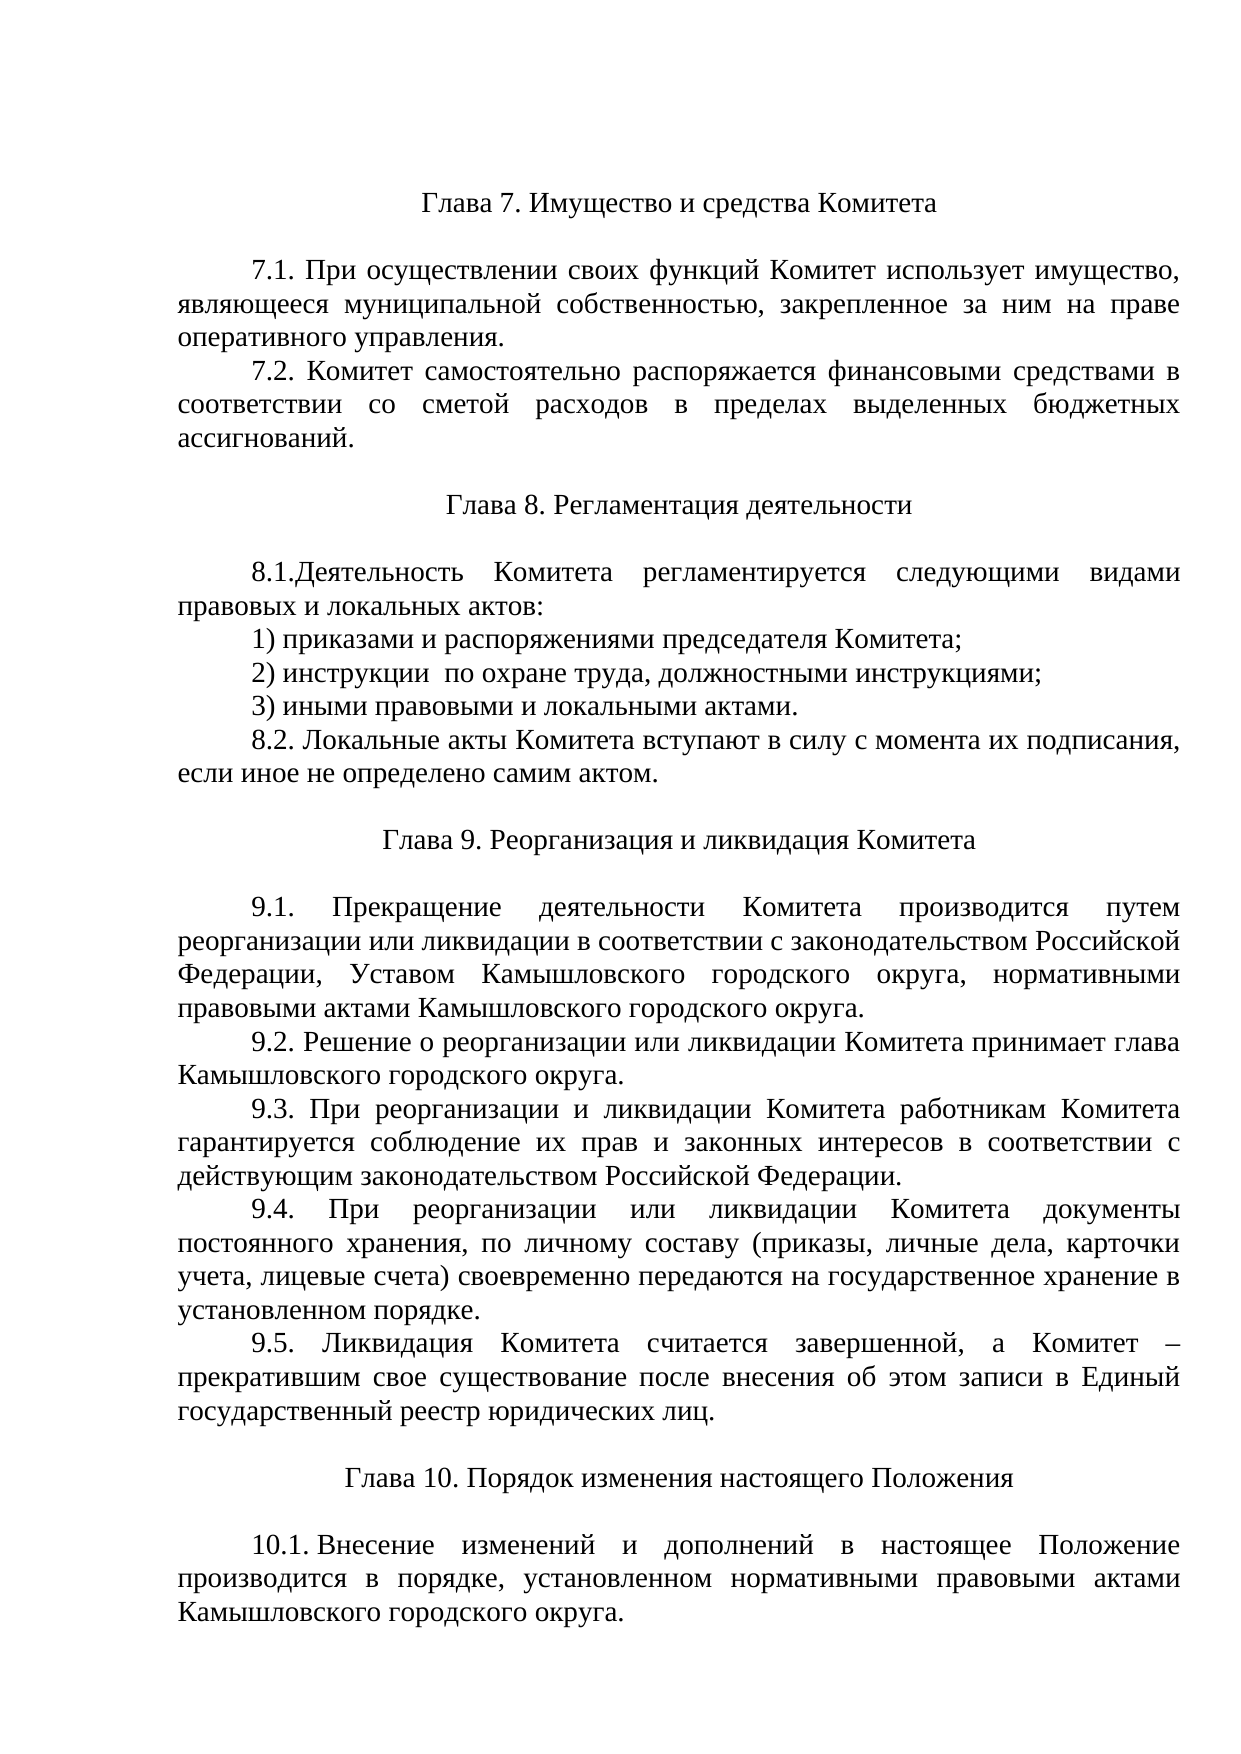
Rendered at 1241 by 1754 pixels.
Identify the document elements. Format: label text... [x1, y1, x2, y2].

text 7.1. При осуществлении своих функций Комитет использует имущество, являющееся муниципальной собственностью, закрепленное за ним на праве оперативного управления. [177, 252, 1181, 353]
text 9.5. Ликвидация Комитета считается завершенной, а Комитет – прекратившим свое существование после внесения об этом записи в Единый государственный реестр юридических лиц. [177, 1326, 1181, 1426]
text Глава 7. Имущество и средства Комитета [177, 185, 1181, 219]
text 7.2. Комитет самостоятельно распоряжается финансовыми средствами в соответствии со сметой расходов в пределах выделенных бюджетных ассигнований. [177, 353, 1181, 453]
text 9.4. При реорганизации или ликвидации Комитета документы постоянного хранения, по личному составу (приказы, личные дела, карточки учета, лицевые счета) своевременно передаются на государственное хранение в установленном порядке. [177, 1191, 1181, 1326]
text 1) приказами и распоряжениями председателя Комитета; [177, 621, 1181, 655]
text Глава 10. Порядок изменения настоящего Положения [177, 1460, 1181, 1493]
text 8.2. Локальные акты Комитета вступают в силу с момента их подписания, если иное не определено самим актом. [177, 722, 1181, 789]
text 10.1. Внесение изменений и дополнений в настоящее Положение производится в порядке, установленном нормативными правовыми актами Камышловского городского округа. [177, 1527, 1181, 1627]
text Глава 8. Регламентация деятельности [177, 487, 1181, 521]
text 8.1.Деятельность Комитета регламентируется следующими видами правовых и локальных актов: [177, 554, 1181, 621]
text 9.3. При реорганизации и ликвидации Комитета работникам Комитета гарантируется соблюдение их прав и законных интересов в соответствии с действующим законодательством Российской Федерации. [177, 1091, 1181, 1191]
text 9.1. Прекращение деятельности Комитета производится путем реорганизации или ликвидации в соответствии с законодательством Российской Федерации, Уставом Камышловского городского округа, нормативными правовыми актами Камышловского городского округа. [177, 889, 1181, 1024]
text Глава 9. Реорганизация и ликвидация Комитета [177, 822, 1181, 856]
text 9.2. Решение о реорганизации или ликвидации Комитета принимает глава Камышловского городского округа. [177, 1024, 1181, 1091]
text 2) инструкции по охране труда, должностными инструкциями; [177, 655, 1181, 688]
text 3) иными правовыми и локальными актами. [177, 688, 1181, 722]
